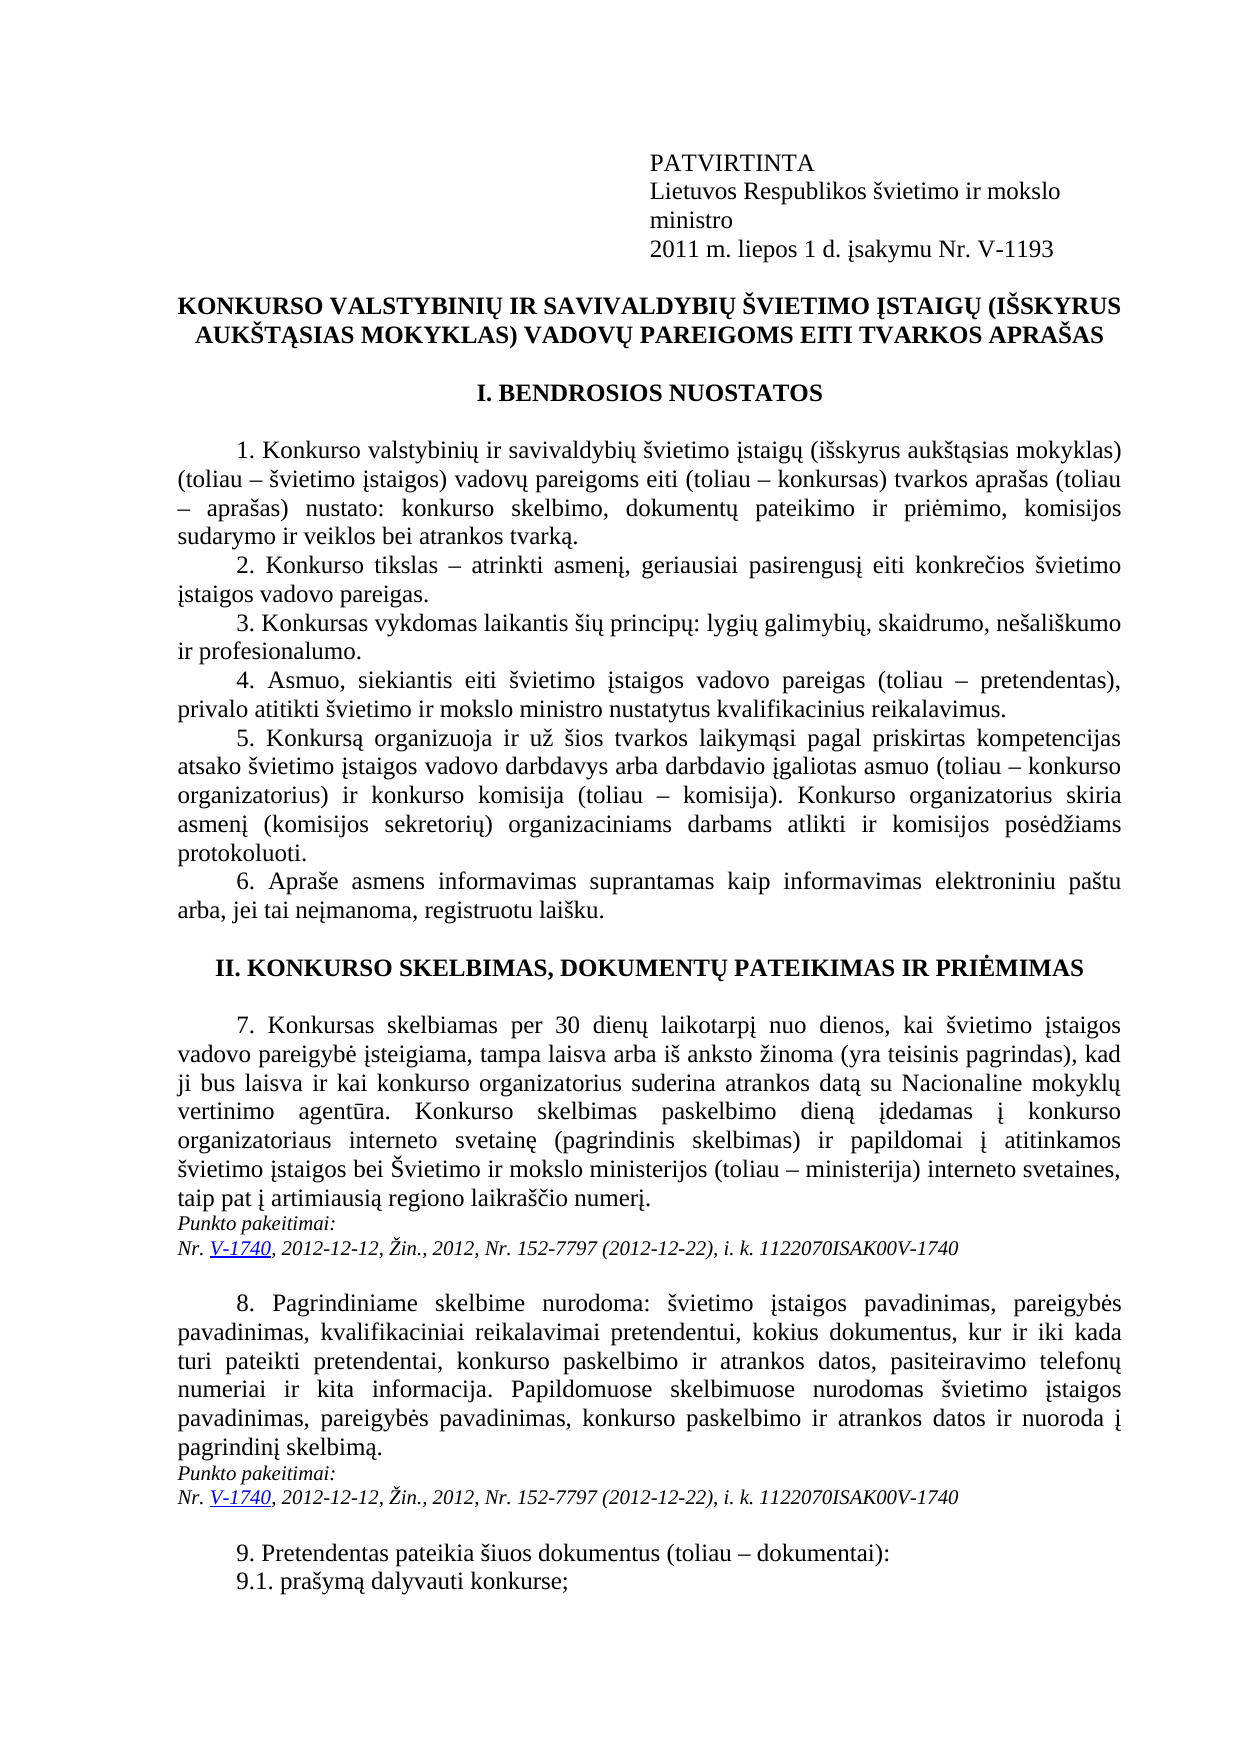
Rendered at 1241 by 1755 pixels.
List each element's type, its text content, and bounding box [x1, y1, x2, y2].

text I. BENDROSIOS NUOSTATOS [177, 378, 1122, 406]
text 2. Konkurso tikslas – atrinkti asmenį, geriausiai pasirengusį eiti konkrečios švietimo įstaigos vadovo pareigas. [177, 550, 1122, 608]
text 1. Konkurso valstybinių ir savivaldybių švietimo įstaigų (išskyrus aukštąsias mokyklas) (toliau – švietimo įstaigos) vadovų pareigoms eiti (toliau – konkursas) tvarkos aprašas (toliau – aprašas) nustato: konkurso skelbimo, dokumentų pateikimo ir priėmimo, komisijos sudarymo ir veiklos bei atrankos tvarką. [177, 435, 1122, 550]
text 3. Konkursas vykdomas laikantis šių principų: lygių galimybių, skaidrumo, nešališkumo ir profesionalumo. [177, 608, 1122, 665]
text 8. Pagrindiniame skelbime nurodoma: švietimo įstaigos pavadinimas, pareigybės pavadinimas, kvalifikaciniai reikalavimai pretendentui, kokius dokumentus, kur ir iki kada turi pateikti pretendentai, konkurso paskelbimo ir atrankos datos, pasiteiravimo telefonų numeriai ir kita informacija. Papildomuose skelbimuose nurodomas švietimo įstaigos pavadinimas, pareigybės pavadinimas, konkurso paskelbimo ir atrankos datos ir nuoroda į pagrindinį skelbimą. [177, 1288, 1122, 1461]
text Nr. V-1740, 2012-12-12, Žin., 2012, Nr. 152-7797 (2012-12-22), i. k. 1122070ISAK00V-1740 [177, 1235, 1122, 1259]
text 4. Asmuo, siekiantis eiti švietimo įstaigos vadovo pareigas (toliau – pretendentas), privalo atitikti švietimo ir mokslo ministro nustatytus kvalifikacinius reikalavimus. [177, 665, 1122, 723]
text 6. Apraše asmens informavimas suprantamas kaip informavimas elektroniniu paštu arba, jei tai neįmanoma, registruotu laišku. [177, 866, 1122, 924]
text Punkto pakeitimai: [177, 1211, 1122, 1235]
text II. KONKURSO SKELBIMAS, DOKUMENTŲ PATEIKIMAS IR PRIĖMIMAS [177, 953, 1122, 981]
text Punkto pakeitimai: [177, 1461, 1122, 1485]
text Lietuvos Respublikos švietimo ir mokslo [649, 176, 1122, 205]
text KONKURSO VALSTYBINIŲ IR SAVIVALDYBIŲ ŠVIETIMO ĮSTAIGŲ (IŠSKYRUS AUKŠTĄSIAS MOKYKLAS) VADOVŲ PAREIGOMS EITI TVARKOS APRAŠAS [177, 291, 1122, 349]
text PATVIRTINTA [649, 148, 1122, 176]
text 5. Konkursą organizuoja ir už šios tvarkos laikymąsi pagal priskirtas kompetencijas atsako švietimo įstaigos vadovo darbdavys arba darbdavio įgaliotas asmuo (toliau – konkurso organizatorius) ir konkurso komisija (toliau – komisija). Konkurso organizatorius skiria asmenį (komisijos sekretorių) organizaciniams darbams atlikti ir komisijos posėdžiams protokoluoti. [177, 723, 1122, 866]
text 2011 m. liepos 1 d. įsakymu Nr. V-1193 [649, 234, 1122, 263]
text ministro [649, 205, 1122, 234]
text 9.1. prašymą dalyvauti konkurse; [177, 1566, 1122, 1595]
text 7. Konkursas skelbiamas per 30 dienų laikotarpį nuo dienos, kai švietimo įstaigos vadovo pareigybė įsteigiama, tampa laisva arba iš anksto žinoma (yra teisinis pagrindas), kad ji bus laisva ir kai konkurso organizatorius suderina atrankos datą su Nacionaline mokyklų vertinimo agentūra. Konkurso skelbimas paskelbimo dieną įdedamas į konkurso organizatoriaus interneto svetainę (pagrindinis skelbimas) ir papildomai į atitinkamos švietimo įstaigos bei Švietimo ir mokslo ministerijos (toliau – ministerija) interneto svetaines, taip pat į artimiausią regiono laikraščio numerį. [177, 1010, 1122, 1211]
text 9. Pretendentas pateikia šiuos dokumentus (toliau – dokumentai): [177, 1538, 1122, 1566]
text Nr. V-1740, 2012-12-12, Žin., 2012, Nr. 152-7797 (2012-12-22), i. k. 1122070ISAK00V-1740 [177, 1485, 1122, 1509]
